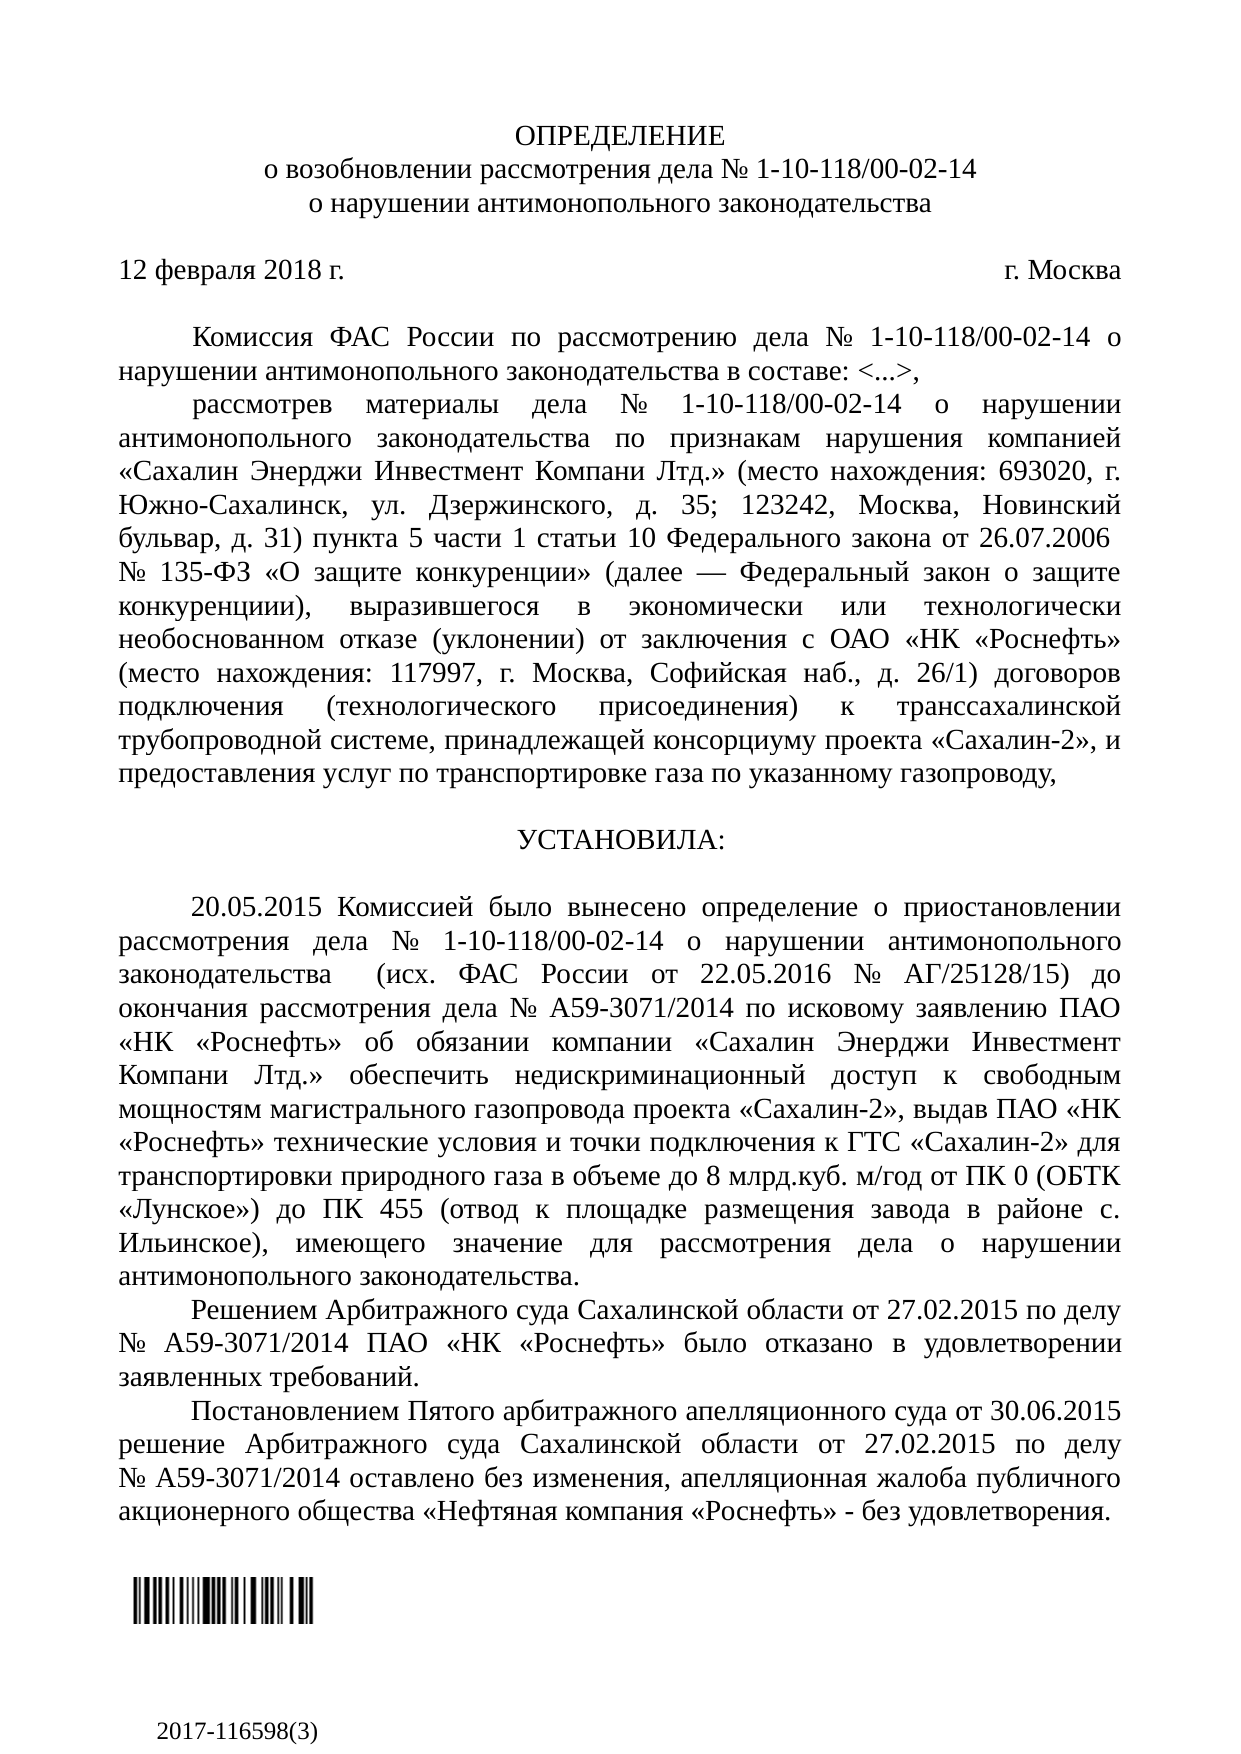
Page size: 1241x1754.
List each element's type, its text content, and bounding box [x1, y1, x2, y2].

text Решением Арбитражного суда Сахалинской области от 27.02.2015 по делу № А59-3071/2014 ПАО «НК «Роснефть» было отказано в удовлетворении заявленных требований. [118, 1292, 1122, 1393]
picture [118, 1577, 331, 1624]
text УСТАНОВИЛА: [118, 822, 1122, 856]
text ОПРЕДЕЛЕНИЕ [118, 118, 1122, 152]
table_header г. Москва [599, 219, 1121, 286]
text о нарушении антимонопольного законодательства [118, 185, 1122, 219]
text Постановлением Пятого арбитражного апелляционного суда от 30.06.2015 решение Арбитражного суда Сахалинской области от 27.02.2015 по делу № А59-3071/2014 оставлено без изменения, апелляционная жалоба публичного акционерного общества «Нефтяная компания «Роснефть» - без удовлетворения. [118, 1393, 1122, 1527]
text о возобновлении рассмотрения дела № 1-10-118/00-02-14 [118, 152, 1122, 185]
text 20.05.2015 Комиссией было вынесено определение о приостановлении рассмотрения дела № 1-10-118/00-02-14 о нарушении антимонопольного законодательства (исх. ФАС России от 22.05.2016 № АГ/25128/15) до окончания рассмотрения дела № А59-3071/2014 по исковому заявлению ПАО «НК «Роснефть» об обязании компании «Сахалин Энерджи Инвестмент Компани Лтд.» обеспечить недискриминационный доступ к свободным мощностям магистрального газопровода проекта «Сахалин-2», выдав ПАО «НК «Роснефть» технические условия и точки подключения к ГТС «Сахалин-2» для транспортировки природного газа в объеме до 8 млрд.куб. м/год от ПК 0 (ОБТК «Лунское») до ПК 455 (отвод к площадке размещения завода в районе с. Ильинское), имеющего значение для рассмотрения дела о нарушении антимонопольного законодательства. [118, 889, 1122, 1292]
text Комиссия ФАС России по рассмотрению дела № 1-10-118/00-02-14 о нарушении антимонопольного законодательства в составе: <...>, [118, 319, 1122, 386]
table_header 12 февраля 2018 г. [118, 219, 599, 286]
text рассмотрев материалы дела № 1-10-118/00-02-14 о нарушении антимонопольного законодательства по признакам нарушения компанией «Сахалин Энерджи Инвестмент Компани Лтд.» (место нахождения: 693020, г. Южно-Сахалинск, ул. Дзержинского, д. 35; 123242, Москва, Новинский бульвар, д. 31) пункта 5 части 1 статьи 10 Федерального закона от 26.07.2006 № 135-ФЗ «О защите конкуренции» (далее — Федеральный закон о защите конкуренциии), выразившегося в экономически или технологически необоснованном отказе (уклонении) от заключения с ОАО «НК «Роснефть» (место нахождения: 117997, г. Москва, Софийская наб., д. 26/1) договоров подключения (технологического присоединения) к транссахалинской трубопроводной системе, принадлежащей консорциуму проекта «Сахалин-2», и предоставления услуг по транспортировке газа по указанному газопроводу, [118, 386, 1122, 789]
